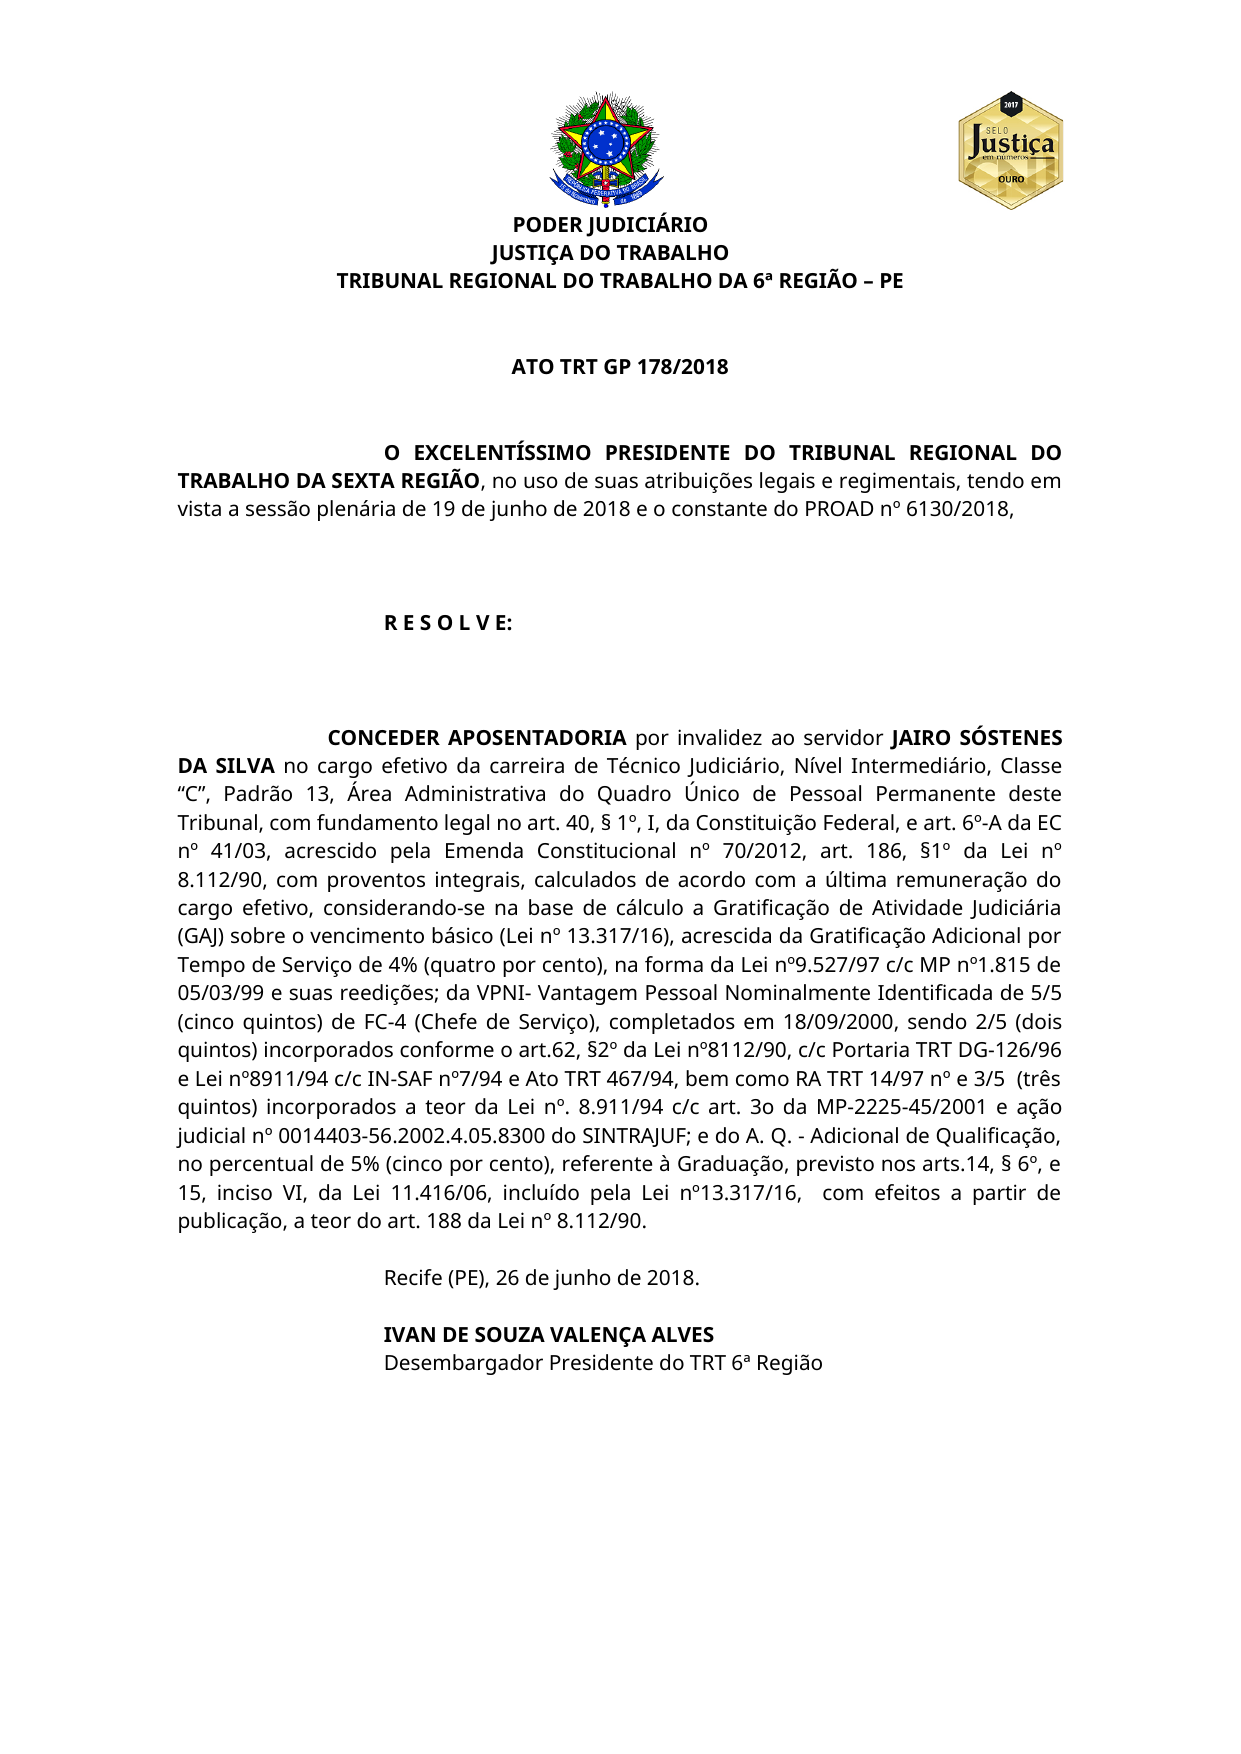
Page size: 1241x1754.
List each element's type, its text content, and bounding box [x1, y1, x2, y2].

text TRIBUNAL REGIONAL DO TRABALHO DA 6ª REGIÃO – PE [177, 267, 1063, 295]
text PODER JUDICIÁRIO [177, 210, 1043, 238]
picture [958, 91, 1064, 210]
text CONCEDER APOSENTADORIA por invalidez ao servidor JAIRO SÓSTENES DA SILVA no cargo efetivo da carreira de Técnico Judiciário, Nível Intermediário, Classe “C”, Padrão 13, Área Administrativa do Quadro Único de Pessoal Permanente deste Tribunal, com fundamento legal no art. 40, § 1º, I, da Constituição Federal, e art. 6º-A da EC nº 41/03, acrescido pela Emenda Constitucional nº 70/2012, art. 186, §1º da Lei nº 8.112/90, com proventos integrais, calculados de acordo com a última remuneração do cargo efetivo, considerando-se na base de cálculo a Gratificação de Atividade Judiciária (GAJ) sobre o vencimento básico (Lei nº 13.317/16), acrescida da Gratificação Adicional por Tempo de Serviço de 4% (quatro por cento), na forma da Lei nº9.527/97 c/c MP nº1.815 de 05/03/99 e suas reedições; da VPNI- Vantagem Pessoal Nominalmente Identificada de 5/5 (cinco quintos) de FC-4 (Chefe de Serviço), completados em 18/09/2000, sendo 2/5 (dois quintos) incorporados conforme o art.62, §2º da Lei nº8112/90, c/c Portaria TRT DG-126/96 e Lei nº8911/94 c/c IN-SAF nº7/94 e Ato TRT 467/94, bem como RA TRT 14/97 nº e 3/5 (três quintos) incorporados a teor da Lei nº. 8.911/94 c/c art. 3o da MP-2225-45/2001 e ação judicial nº 0014403-56.2002.4.05.8300 do SINTRAJUF; e do A. Q. - Adicional de Qualificação, no percentual de 5% (cinco por cento), referente à Graduação, previsto nos arts.14, § 6º, e 15, inciso VI, da Lei 11.416/06, incluído pela Lei nº13.317/16, com efeitos a partir de publicação, a teor do art. 188 da Lei nº 8.112/90. [177, 723, 1063, 1234]
text O EXCELENTÍSSIMO PRESIDENTE DO TRIBUNAL REGIONAL DO TRABALHO DA SEXTA REGIÃO, no uso de suas atribuições legais e regimentais, tendo em vista a sessão plenária de 19 de junho de 2018 e o constante do PROAD nº 6130/2018, [177, 438, 1063, 523]
text JUSTIÇA DO TRABALHO [177, 238, 1043, 267]
picture [543, 88, 667, 210]
text R E S O L V E: [177, 608, 1063, 637]
text IVAN DE SOUZA VALENÇA ALVES [383, 1320, 1063, 1348]
text Desembargador Presidente do TRT 6ª Região [383, 1348, 1063, 1377]
text Recife (PE), 26 de junho de 2018. [177, 1263, 1063, 1292]
text ATO TRT GP 178/2018 [177, 352, 1063, 381]
